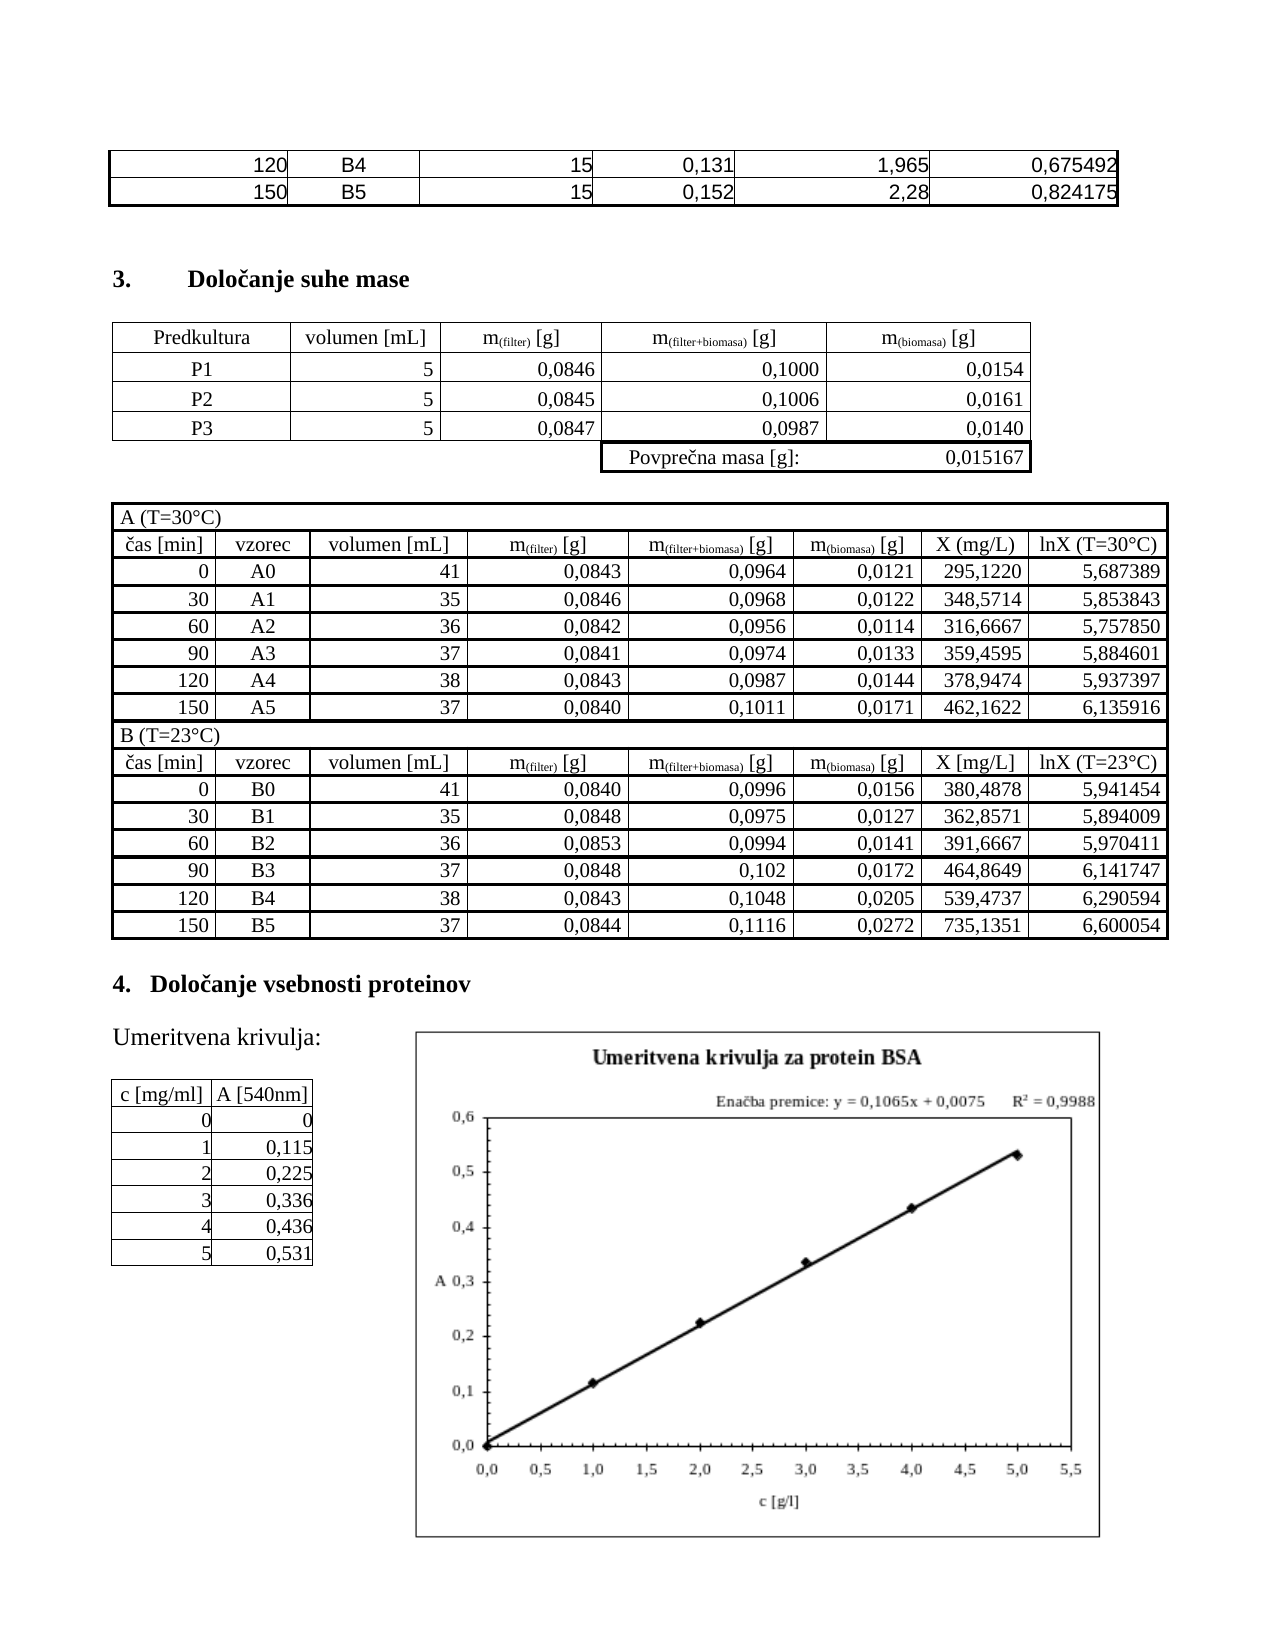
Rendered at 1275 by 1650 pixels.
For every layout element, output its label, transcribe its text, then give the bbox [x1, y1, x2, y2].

table_cell B3 [216, 859, 309, 882]
table_header m(filter) [g] [441, 323, 601, 352]
table_cell 0,0968 [629, 587, 793, 611]
table_cell 0,0846 [468, 587, 628, 611]
table_cell Povprečna masa [g]: [603, 444, 826, 470]
table_cell 0,0956 [629, 614, 793, 638]
table_cell 4 [112, 1213, 211, 1238]
table_cell 362,8571 [922, 804, 1028, 828]
list Določanje suhe mase [112, 264, 1237, 293]
table_cell volumen [mL] [311, 532, 467, 556]
table_cell 5,970411 [1029, 831, 1166, 855]
table_cell 378,9474 [922, 668, 1028, 692]
table_cell 0,0975 [629, 804, 793, 828]
table_header A [540nm] [212, 1080, 312, 1106]
table_cell 0,0172 [794, 859, 921, 882]
table_cell m(biomasa) [g] [794, 750, 921, 774]
table_cell 295,1220 [922, 559, 1028, 583]
table_cell 0,1048 [629, 886, 793, 910]
table_cell 0,0994 [629, 831, 793, 855]
table_cell 0,0840 [468, 777, 628, 801]
table_cell 35 [311, 587, 467, 611]
table_cell 120 [114, 886, 215, 910]
table_cell 0 [112, 1107, 211, 1132]
table_cell 0,0964 [629, 559, 793, 583]
table_cell 0,0846 [441, 353, 601, 381]
table_cell 5 [291, 412, 440, 440]
table_cell 0,531 [212, 1240, 312, 1265]
table_cell 38 [311, 668, 467, 692]
table_cell 0,0161 [827, 382, 1030, 411]
table_cell 464,8649 [922, 859, 1028, 882]
table_cell A5 [216, 695, 309, 719]
table_cell 380,4878 [922, 777, 1028, 801]
table_cell čas [min] [114, 532, 215, 556]
table_header A (T=30°C) [114, 505, 1166, 529]
table_cell 37 [311, 913, 467, 937]
table_cell 316,6667 [922, 614, 1028, 638]
table_cell 0,0121 [794, 559, 921, 583]
table_cell 0,225 [212, 1160, 312, 1185]
table_cell 462,1622 [922, 695, 1028, 719]
table_cell 60 [114, 831, 215, 855]
table_cell 0,0122 [794, 587, 921, 611]
table_cell 30 [114, 587, 215, 611]
table_cell 539,4737 [922, 886, 1028, 910]
table_cell lnX (T=23°C) [1029, 750, 1166, 774]
table_cell 0,0996 [629, 777, 793, 801]
table_cell 5,884601 [1029, 641, 1166, 665]
table_cell 36 [311, 614, 467, 638]
table_cell 0,0141 [794, 831, 921, 855]
table_cell 30 [114, 804, 215, 828]
table_cell 0,0840 [468, 695, 628, 719]
table_cell 0,1006 [602, 382, 826, 411]
text [1138, 1022, 1237, 1050]
table_cell B2 [216, 831, 309, 855]
table_cell 735,1351 [922, 913, 1028, 937]
table_cell 35 [311, 804, 467, 828]
table_cell [113, 441, 291, 470]
table_cell P3 [113, 412, 290, 440]
table_cell 0,152 [593, 178, 734, 204]
table_cell 5,941454 [1029, 777, 1166, 801]
table_cell A1 [216, 587, 309, 611]
table_cell 15 [420, 151, 592, 177]
table_cell 0,436 [212, 1213, 312, 1238]
table_cell 0,0843 [468, 886, 628, 910]
table_cell 120 [114, 668, 215, 692]
table_cell 0 [212, 1107, 312, 1132]
table_header c [mg/ml] [112, 1080, 211, 1106]
table_cell m(filter) [g] [468, 750, 628, 774]
table_cell 0,0272 [794, 913, 921, 937]
table_cell 0,0974 [629, 641, 793, 665]
table_cell 0,102 [629, 859, 793, 882]
table_cell 150 [114, 695, 215, 719]
table_cell B4 [288, 151, 419, 177]
table_cell 150 [111, 178, 287, 204]
table_cell B0 [216, 777, 309, 801]
table_cell 0,824175 [930, 178, 1116, 204]
table_cell 6,290594 [1029, 886, 1166, 910]
table_cell B4 [216, 886, 309, 910]
table_cell 37 [311, 859, 467, 882]
table_cell 36 [311, 831, 467, 855]
table_cell 37 [311, 641, 467, 665]
table_cell 6,135916 [1029, 695, 1166, 719]
table_cell 0,0987 [629, 668, 793, 692]
list Določanje vsebnosti proteinov [112, 969, 1237, 997]
table_cell B5 [288, 178, 419, 204]
table_cell m(filter) [g] [468, 532, 628, 556]
table_cell 0,0144 [794, 668, 921, 692]
table_cell 150 [114, 913, 215, 937]
table_cell 0,015167 [826, 444, 1029, 470]
table_cell 0,675492 [930, 151, 1116, 177]
table_cell 0,0847 [441, 412, 601, 440]
table_cell 60 [114, 614, 215, 638]
table_cell B (T=23°C) [114, 723, 1166, 747]
table_header m(biomasa) [g] [827, 323, 1030, 352]
table_cell A3 [216, 641, 309, 665]
table_cell 5 [112, 1240, 211, 1265]
table_cell P2 [113, 382, 290, 411]
table_cell 2 [112, 1160, 211, 1185]
table_header m(filter+biomasa) [g] [602, 323, 826, 352]
table_cell [441, 441, 600, 470]
table_cell 15 [420, 178, 592, 204]
table_cell volumen [mL] [311, 750, 467, 774]
table_cell X (mg/L) [922, 532, 1028, 556]
table_cell A2 [216, 614, 309, 638]
table_cell 0,0845 [441, 382, 601, 411]
table_cell 0 [114, 777, 215, 801]
table_cell vzorec [216, 750, 309, 774]
table_cell 0,0841 [468, 641, 628, 665]
table_cell 0,0848 [468, 859, 628, 882]
table_cell 0,0842 [468, 614, 628, 638]
table_cell 90 [114, 859, 215, 882]
table_cell 0,0171 [794, 695, 921, 719]
table_cell 5 [291, 353, 440, 381]
table_cell vzorec [216, 532, 309, 556]
table_cell 0 [114, 559, 215, 583]
table_cell 0,1011 [629, 695, 793, 719]
table_cell 120 [111, 151, 287, 177]
table_cell 3 [112, 1186, 211, 1212]
table_cell 1,965 [735, 151, 929, 177]
table_header volumen [mL] [291, 323, 440, 352]
table_cell 5,894009 [1029, 804, 1166, 828]
table_cell 6,141747 [1029, 859, 1166, 882]
table_cell 0,336 [212, 1186, 312, 1212]
table_cell 0,0843 [468, 559, 628, 583]
table_cell 41 [311, 559, 467, 583]
table_cell [291, 441, 441, 470]
table_cell 391,6667 [922, 831, 1028, 855]
table_cell 359,4595 [922, 641, 1028, 665]
table_cell 5,687389 [1029, 559, 1166, 583]
table_cell 0,1000 [602, 353, 826, 381]
table_cell 0,115 [212, 1133, 312, 1159]
table_cell 38 [311, 886, 467, 910]
table_cell 0,0156 [794, 777, 921, 801]
table_cell B5 [216, 913, 309, 937]
table_cell 0,0154 [827, 353, 1030, 381]
table_cell A0 [216, 559, 309, 583]
table_cell 0,0127 [794, 804, 921, 828]
table_cell lnX (T=30°C) [1029, 532, 1166, 556]
table_cell 0,0987 [602, 412, 826, 440]
table_cell 2,28 [735, 178, 929, 204]
table_cell 0,0843 [468, 668, 628, 692]
table_header Predkultura [113, 323, 290, 352]
table_cell 348,5714 [922, 587, 1028, 611]
table_cell 0,131 [593, 151, 734, 177]
table_cell 0,0844 [468, 913, 628, 937]
table_cell 41 [311, 777, 467, 801]
table_cell 90 [114, 641, 215, 665]
table_cell B1 [216, 804, 309, 828]
table_cell 5,853843 [1029, 587, 1166, 611]
table_cell čas [min] [114, 750, 215, 774]
table_cell 0,0114 [794, 614, 921, 638]
table_cell 0,0133 [794, 641, 921, 665]
table_cell m(filter+biomasa) [g] [629, 750, 793, 774]
text Umeritvena krivulja: [112, 1022, 375, 1050]
table_cell 0,0848 [468, 804, 628, 828]
table_cell 6,600054 [1029, 913, 1166, 937]
table_cell 0,0140 [827, 412, 1030, 440]
table_cell 0,1116 [629, 913, 793, 937]
table_cell X [mg/L] [922, 750, 1028, 774]
table_cell 37 [311, 695, 467, 719]
table_cell m(filter+biomasa) [g] [629, 532, 793, 556]
table_cell 5 [291, 382, 440, 411]
table_cell 0,0205 [794, 886, 921, 910]
table_cell 5,937397 [1029, 668, 1166, 692]
table_cell m(biomasa) [g] [794, 532, 921, 556]
table_cell 1 [112, 1133, 211, 1159]
table_cell 0,0853 [468, 831, 628, 855]
table_cell 5,757850 [1029, 614, 1166, 638]
table_cell A4 [216, 668, 309, 692]
table_cell P1 [113, 353, 290, 381]
